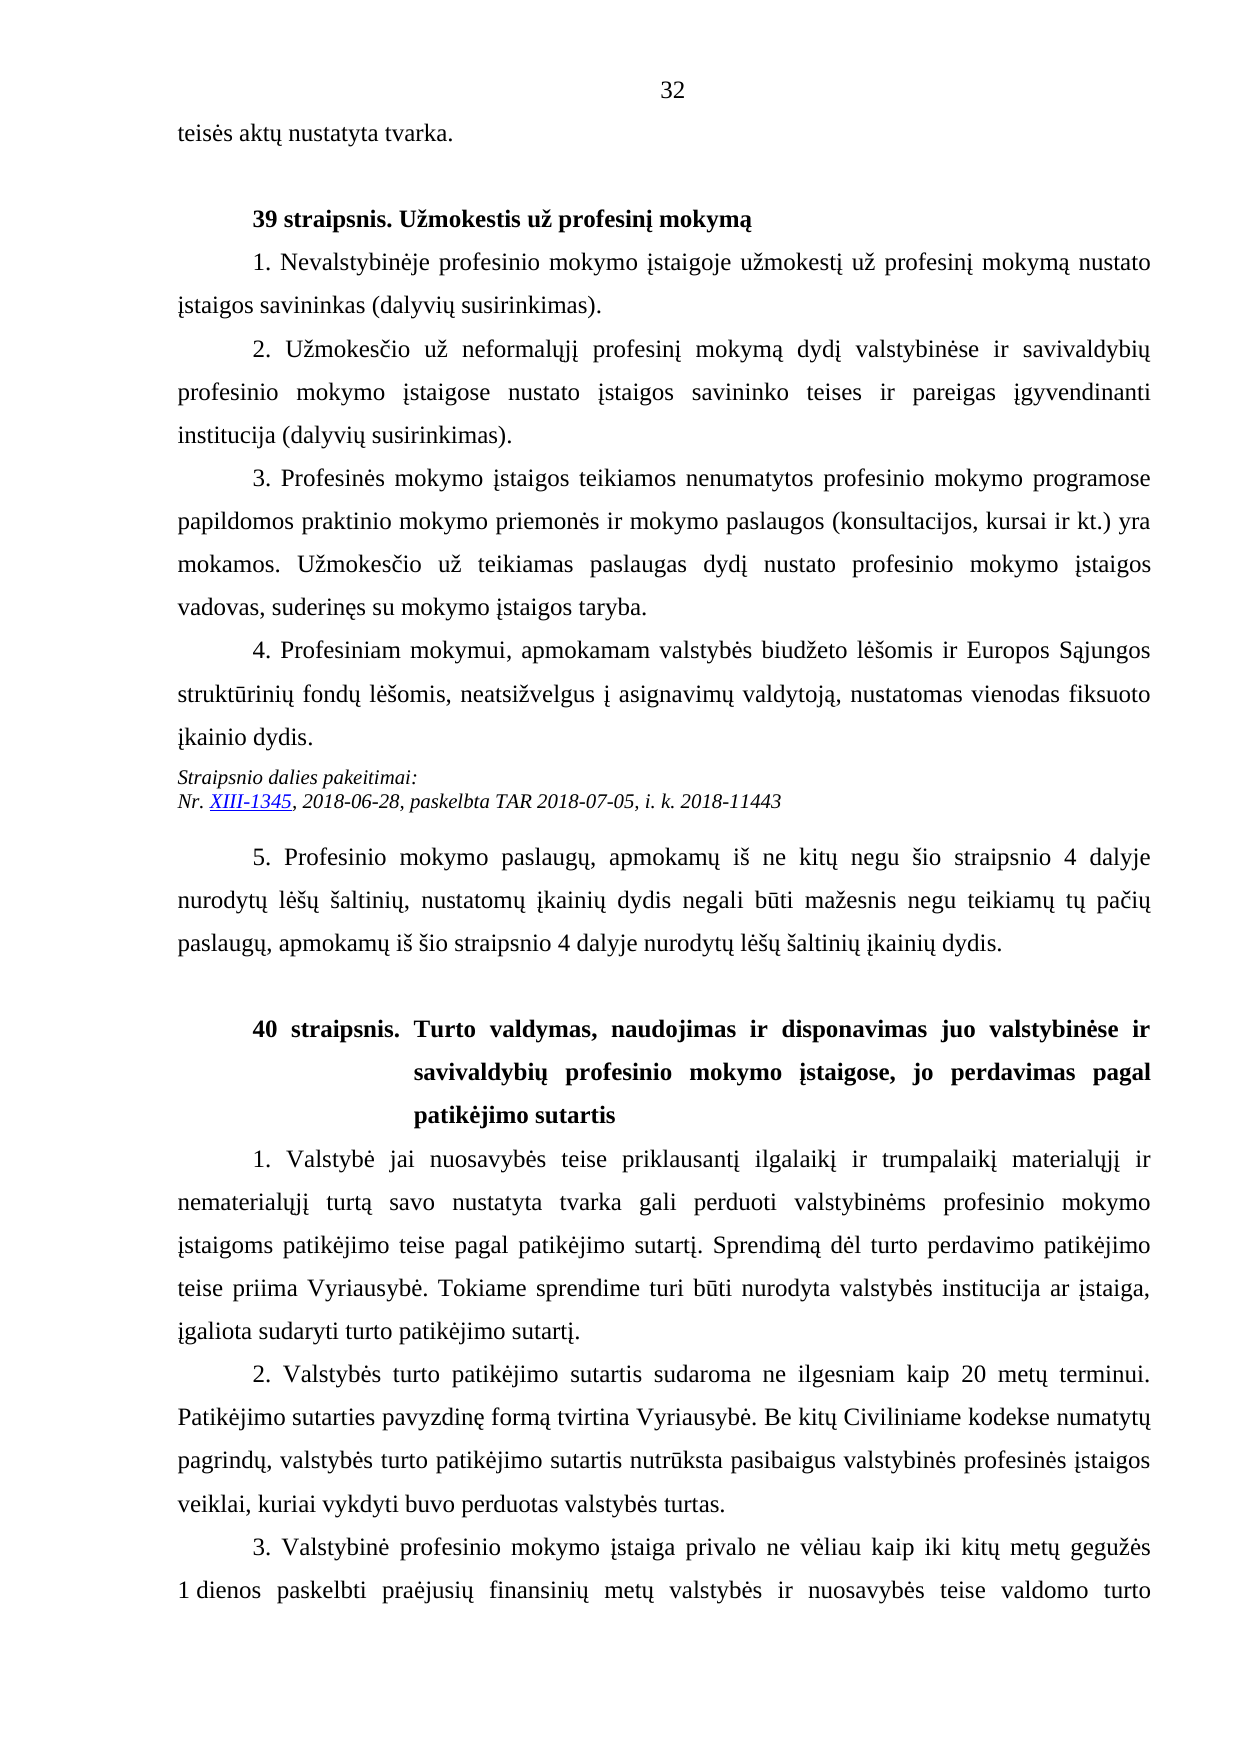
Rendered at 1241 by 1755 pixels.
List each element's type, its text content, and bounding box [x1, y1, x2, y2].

text 39 straipsnis. Užmokestis už profesinį mokymą [177, 204, 1152, 233]
text 5. Profesinio mokymo paslaugų, apmokamų iš ne kitų negu šio straipsnio 4 dalyje nurodytų lėšų šaltinių, nustatomų įkainių dydis negali būti mažesnis negu teikiamų tų pačių paslaugų, apmokamų iš šio straipsnio 4 dalyje nurodytų lėšų šaltinių įkainių dydis. [177, 842, 1152, 957]
text 2. Užmokesčio už neformalųjį profesinį mokymą dydį valstybinėse ir savivaldybių profesinio mokymo įstaigose nustato įstaigos savininko teises ir pareigas įgyvendinanti institucija (dalyvių susirinkimas). [177, 334, 1152, 449]
text 40 straipsnis. Turto valdymas, naudojimas ir disponavimas juo valstybinėse ir savivaldybių profesinio mokymo įstaigose, jo perdavimas pagal patikėjimo sutartis [252, 1014, 1152, 1129]
text Nr. XIII-1345, 2018-06-28, paskelbta TAR 2018-07-05, i. k. 2018-11443 [177, 789, 1152, 813]
text 3. Valstybinė profesinio mokymo įstaiga privalo ne vėliau kaip iki kitų metų gegužės 1 dienos paskelbti praėjusių finansinių metų valstybės ir nuosavybės teise valdomo turto [177, 1532, 1152, 1604]
text 3. Profesinės mokymo įstaigos teikiamos nenumatytos profesinio mokymo programose papildomos praktinio mokymo priemonės ir mokymo paslaugos (konsultacijos, kursai ir kt.) yra mokamos. Užmokesčio už teikiamas paslaugas dydį nustato profesinio mokymo įstaigos vadovas, suderinęs su mokymo įstaigos taryba. [177, 463, 1152, 621]
text 2. Valstybės turto patikėjimo sutartis sudaroma ne ilgesniam kaip 20 metų terminui. Patikėjimo sutarties pavyzdinę formą tvirtina Vyriausybė. Be kitų Civiliniame kodekse numatytų pagrindų, valstybės turto patikėjimo sutartis nutrūksta pasibaigus valstybinės profesinės įstaigos veiklai, kuriai vykdyti buvo perduotas valstybės turtas. [177, 1359, 1152, 1517]
text 4. Profesiniam mokymui, apmokamam valstybės biudžeto lėšomis ir Europos Sąjungos struktūrinių fondų lėšomis, neatsižvelgus į asignavimų valdytoją, nustatomas vienodas fiksuoto įkainio dydis. [177, 636, 1152, 751]
text Straipsnio dalies pakeitimai: [177, 765, 1152, 789]
text 1. Valstybė jai nuosavybės teise priklausantį ilgalaikį ir trumpalaikį materialųjį ir nematerialųjį turtą savo nustatyta tvarka gali perduoti valstybinėms profesinio mokymo įstaigoms patikėjimo teise pagal patikėjimo sutartį. Sprendimą dėl turto perdavimo patikėjimo teise priima Vyriausybė. Tokiame sprendime turi būti nurodyta valstybės institucija ar įstaiga, įgaliota sudaryti turto patikėjimo sutartį. [177, 1144, 1152, 1345]
text teisės aktų nustatyta tvarka. [177, 118, 1152, 147]
text 1. Nevalstybinėje profesinio mokymo įstaigoje užmokestį už profesinį mokymą nustato įstaigos savininkas (dalyvių susirinkimas). [177, 247, 1152, 319]
